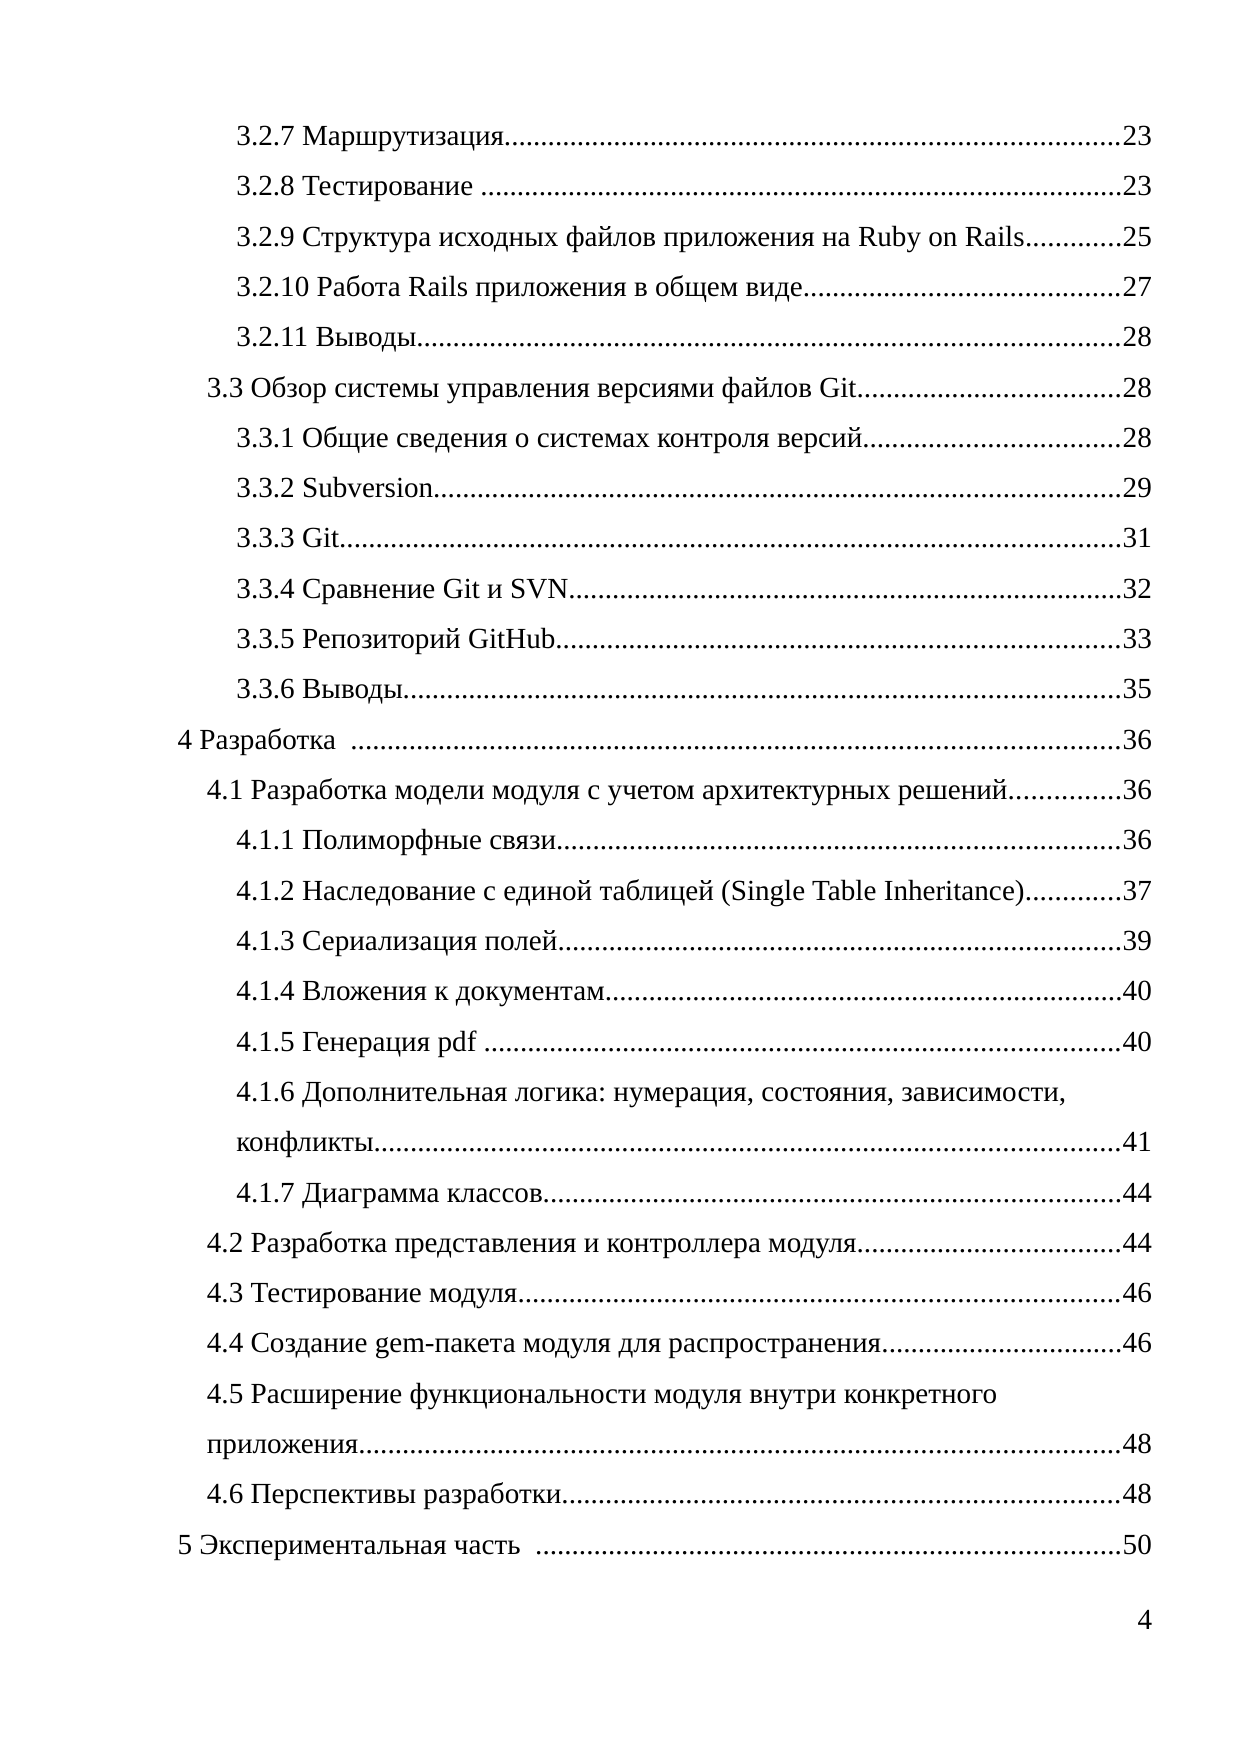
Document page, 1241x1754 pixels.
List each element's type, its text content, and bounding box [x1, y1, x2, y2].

text 4.1.6 Дополнительная логика: нумерация, состояния, зависимости, конфликты 41 [236, 1074, 1152, 1158]
text 4 Разработка 36 [177, 722, 1152, 755]
text 3.3.1 Общие сведения о системах контроля версий 28 [236, 420, 1152, 453]
text 3.2.7 Маршрутизация 23 [236, 118, 1152, 152]
text 4.6 Перспективы разработки 48 [207, 1477, 1152, 1510]
text 3.2.9 Структура исходных файлов приложения на Ruby on Rails 25 [236, 219, 1152, 252]
text 4.1.5 Генерация pdf 40 [236, 1024, 1152, 1057]
text 4.1.4 Вложения к документам 40 [236, 973, 1152, 1007]
text 4.1.3 Сериализация полей 39 [236, 923, 1152, 957]
text 3.2.11 Выводы 28 [236, 319, 1152, 353]
text 3.3.6 Выводы 35 [236, 672, 1152, 705]
text 3.3.4 Сравнение Git и SVN 32 [236, 571, 1152, 604]
text 3.3.3 Git 31 [236, 521, 1152, 554]
text 4.4 Создание gem-пакета модуля для распространения 46 [207, 1326, 1152, 1359]
text 3.3 Обзор системы управления версиями файлов Git 28 [207, 370, 1152, 403]
text 5 Экспериментальная часть 50 [177, 1527, 1152, 1560]
text 3.3.2 Subversion 29 [236, 470, 1152, 504]
text 4.3 Тестирование модуля 46 [207, 1275, 1152, 1309]
text 4.5 Расширение функциональности модуля внутри конкретного приложения 48 [207, 1376, 1152, 1460]
text 4.1 Разработка модели модуля с учетом архитектурных решений 36 [207, 772, 1152, 806]
text 4.1.2 Наследование с единой таблицей (Single Table Inheritance) 37 [236, 873, 1152, 906]
text 3.2.10 Работа Rails приложения в общем виде 27 [236, 269, 1152, 303]
text 4.1.7 Диаграмма классов 44 [236, 1175, 1152, 1208]
text 4.1.1 Полиморфные связи 36 [236, 822, 1152, 856]
text 3.3.5 Репозиторий GitHub 33 [236, 621, 1152, 655]
text 4.2 Разработка представления и контроллера модуля 44 [207, 1225, 1152, 1258]
text 3.2.8 Тестирование 23 [236, 168, 1152, 202]
